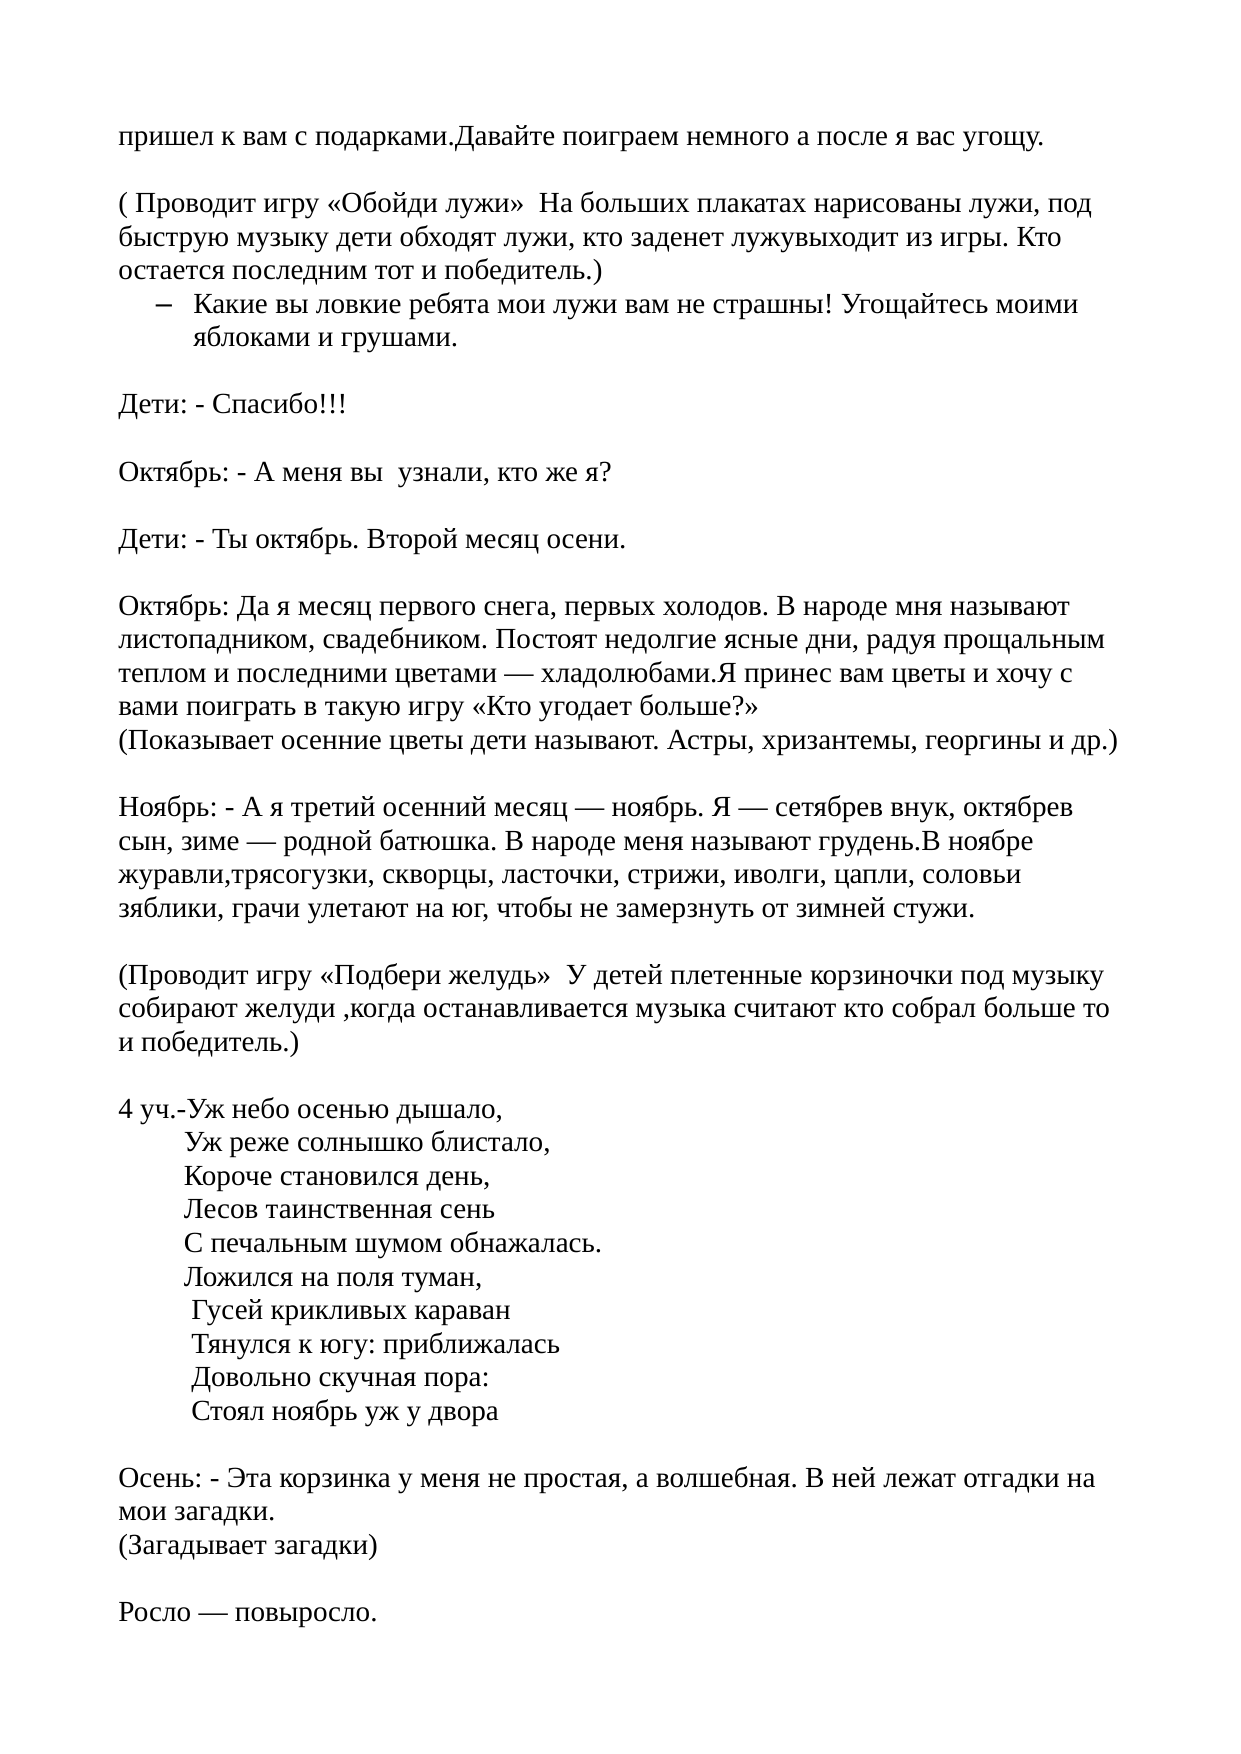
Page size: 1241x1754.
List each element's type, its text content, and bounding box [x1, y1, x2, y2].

text Росло — повыросло. [118, 1594, 1122, 1628]
text (Показывает осенние цветы дети называют. Астры, хризантемы, георгины и др.) [118, 722, 1122, 756]
text Довольно скучная пора: [118, 1359, 1122, 1393]
text Ноябрь: - А я третий осенний месяц — ноябрь. Я — сетябрев внук, октябрев сын, зиме — родной батюшка. В народе меня называют грудень.В ноябре журавли,трясогузки, скворцы, ласточки, стрижи, иволги, цапли, соловьи зяблики, грачи улетают на юг, чтобы не замерзнуть от зимней стужи. [118, 789, 1122, 923]
text пришел к вам с подарками.Давайте поиграем немного а после я вас угощу. [118, 118, 1122, 152]
text 4 уч.-Уж небо осенью дышало, [118, 1091, 1122, 1124]
text Октябрь: - А меня вы узнали, кто же я? [118, 454, 1122, 487]
text (Проводит игру «Подбери желудь» У детей плетенные корзиночки под музыку собирают желуди ,когда останавливается музыка считают кто собрал больше то и победитель.) [118, 957, 1122, 1057]
text С печальным шумом обнажалась. [118, 1225, 1122, 1259]
text (Загадывает загадки) [118, 1527, 1122, 1561]
text Ложился на поля туман, [118, 1259, 1122, 1292]
text Стоял ноябрь уж у двора [118, 1393, 1122, 1426]
text Гусей крикливых караван [118, 1292, 1122, 1326]
text Октябрь: Да я месяц первого снега, первых холодов. В народе мня называют листопадником, свадебником. Постоят недолгие ясные дни, радуя прощальным теплом и последними цветами — хладолюбами.Я принес вам цветы и хочу с вами поиграть в такую игру «Кто угодает больше?» [118, 588, 1122, 722]
text Лесов таинственная сень [118, 1192, 1122, 1225]
text ( Проводит игру «Обойди лужи» На больших плакатах нарисованы лужи, под быструю музыку дети обходят лужи, кто заденет лужувыходит из игры. Кто остается последним тот и победитель.) [118, 185, 1122, 286]
text Дети: - Спасибо!!! [118, 387, 1122, 420]
text Короче становился день, [118, 1158, 1122, 1192]
text Дети: - Ты октябрь. Второй месяц осени. [118, 521, 1122, 554]
text Тянулся к югу: приближалась [118, 1326, 1122, 1359]
list Какие вы ловкие ребята мои лужи вам не страшны! Угощайтесь моими яблоками и грушами. [156, 286, 1122, 353]
text Осень: - Эта корзинка у меня не простая, а волшебная. В ней лежат отгадки на мои загадки. [118, 1460, 1122, 1527]
text Уж реже солнышко блистало, [118, 1124, 1122, 1158]
